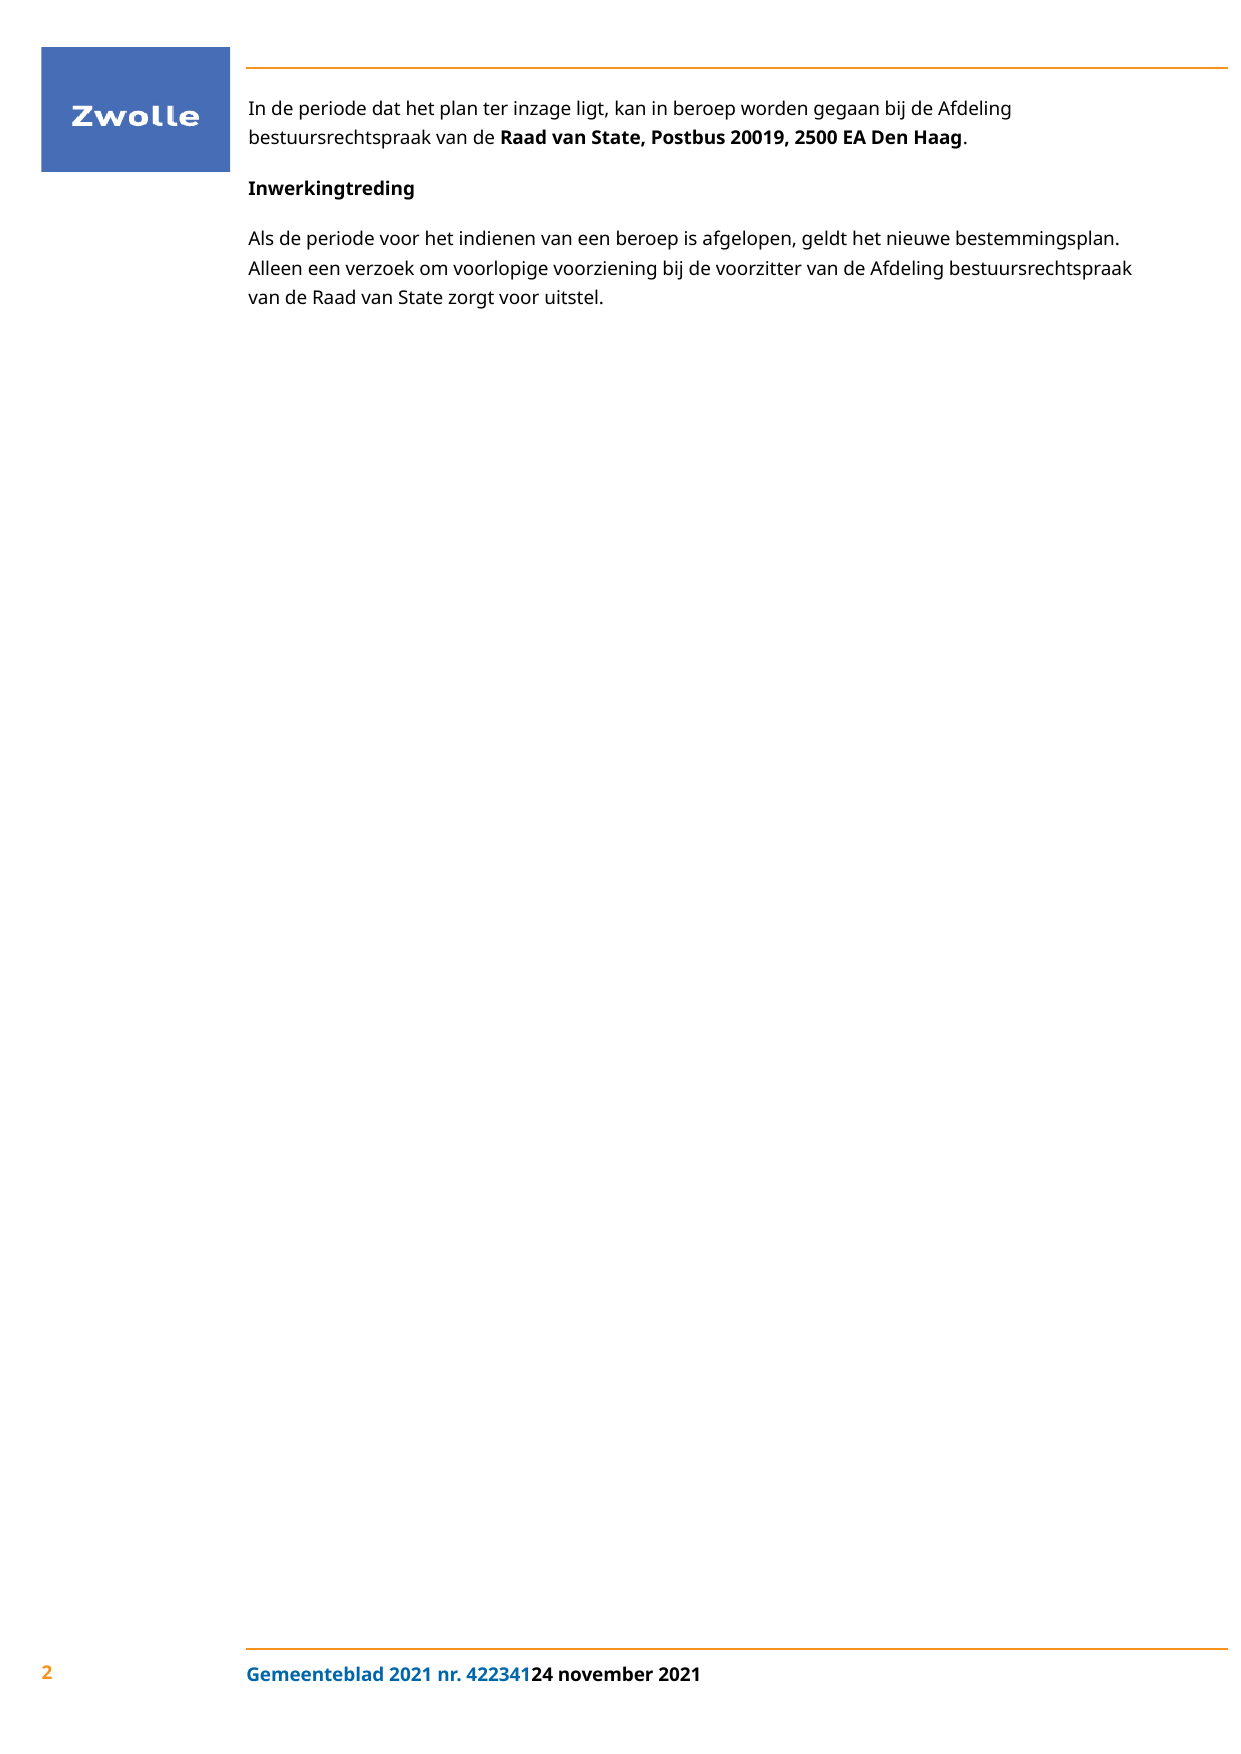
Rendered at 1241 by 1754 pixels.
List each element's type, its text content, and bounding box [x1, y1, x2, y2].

picture [41, 47, 231, 172]
text Inwerkingtreding [248, 175, 1152, 201]
text Als de periode voor het indienen van een beroep is afgelopen, geldt het nieuwe bestemmingsplan. Alleen een verzoek om voorlopige voorziening bij de voorzitter van de Afdeling bestuursrechtspraak van de Raad van State zorgt voor uitstel. [248, 225, 1152, 310]
text In de periode dat het plan ter inzage ligt, kan in beroep worden gegaan bij de Afdeling bestuursrechtspraak van de Raad van State, Postbus 20019, 2500 EA Den Haag. [248, 95, 1152, 150]
